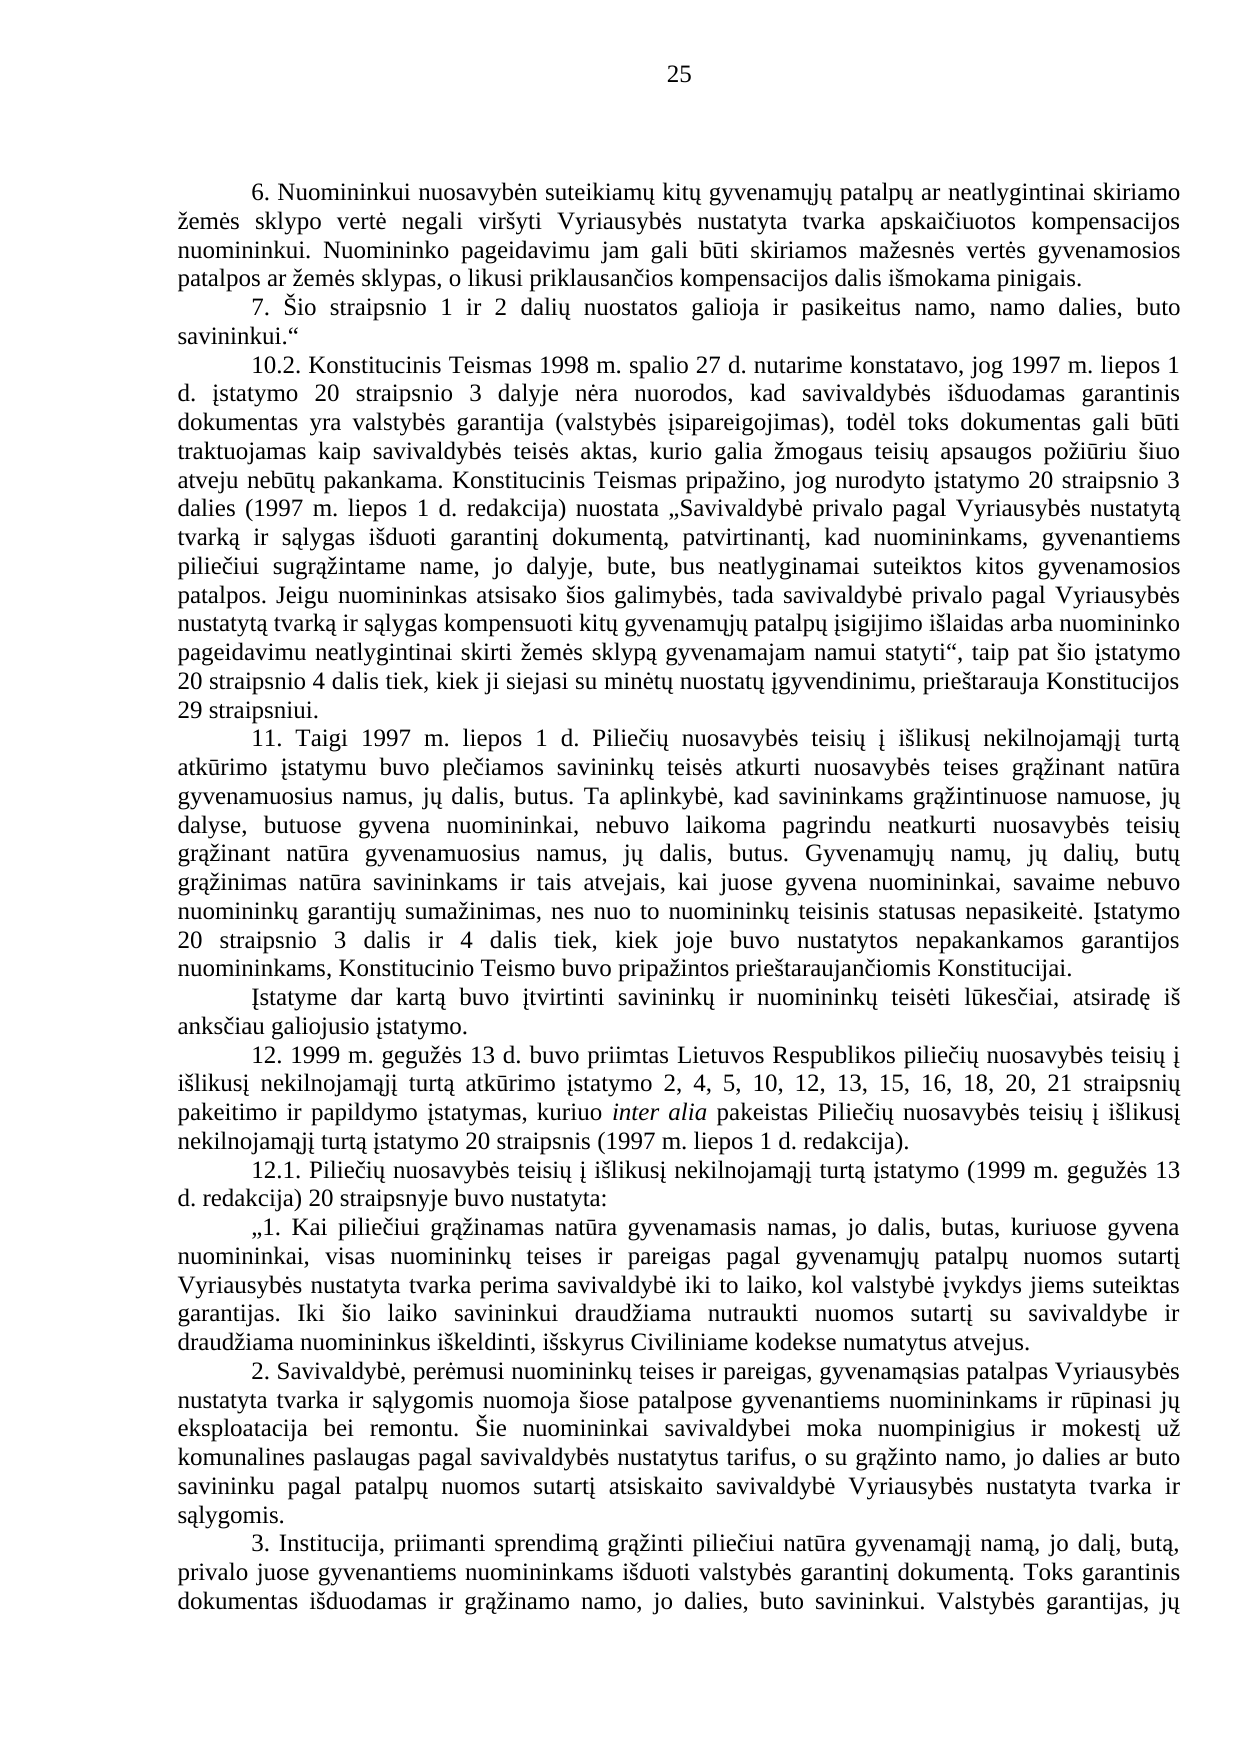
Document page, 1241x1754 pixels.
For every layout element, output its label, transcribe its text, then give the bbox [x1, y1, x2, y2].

text 7. Šio straipsnio 1 ir 2 dalių nuostatos galioja ir pasikeitus namo, namo dalies, buto savininkui.“ [177, 292, 1181, 350]
text 11. Taigi 1997 m. liepos 1 d. Piliečių nuosavybės teisių į išlikusį nekilnojamąjį turtą atkūrimo įstatymu buvo plečiamos savininkų teisės atkurti nuosavybės teises grąžinant natūra gyvenamuosius namus, jų dalis, butus. Ta aplinkybė, kad savininkams grąžintinuose namuose, jų dalyse, butuose gyvena nuomininkai, nebuvo laikoma pagrindu neatkurti nuosavybės teisių grąžinant natūra gyvenamuosius namus, jų dalis, butus. Gyvenamųjų namų, jų dalių, butų grąžinimas natūra savininkams ir tais atvejais, kai juose gyvena nuomininkai, savaime nebuvo nuomininkų garantijų sumažinimas, nes nuo to nuomininkų teisinis statusas nepasikeitė. Įstatymo 20 straipsnio 3 dalis ir 4 dalis tiek, kiek joje buvo nustatytos nepakankamos garantijos nuomininkams, Konstitucinio Teismo buvo pripažintos prieštaraujančiomis Konstitucijai. [177, 723, 1181, 982]
text Įstatyme dar kartą buvo įtvirtinti savininkų ir nuomininkų teisėti lūkesčiai, atsiradę iš anksčiau galiojusio įstatymo. [177, 982, 1181, 1040]
text 12. 1999 m. gegužės 13 d. buvo priimtas Lietuvos Respublikos piliečių nuosavybės teisių į išlikusį nekilnojamąjį turtą atkūrimo įstatymo 2, 4, 5, 10, 12, 13, 15, 16, 18, 20, 21 straipsnių pakeitimo ir papildymo įstatymas, kuriuo inter alia pakeistas Piliečių nuosavybės teisių į išlikusį nekilnojamąjį turtą įstatymo 20 straipsnis (1997 m. liepos 1 d. redakcija). [177, 1040, 1181, 1155]
text 3. Institucija, priimanti sprendimą grąžinti piliečiui natūra gyvenamąjį namą, jo dalį, butą, privalo juose gyvenantiems nuomininkams išduoti valstybės garantinį dokumentą. Toks garantinis dokumentas išduodamas ir grąžinamo namo, jo dalies, buto savininkui. Valstybės garantijas, jų [177, 1528, 1181, 1615]
text „1. Kai piliečiui grąžinamas natūra gyvenamasis namas, jo dalis, butas, kuriuose gyvena nuomininkai, visas nuomininkų teises ir pareigas pagal gyvenamųjų patalpų nuomos sutartį Vyriausybės nustatyta tvarka perima savivaldybė iki to laiko, kol valstybė įvykdys jiems suteiktas garantijas. Iki šio laiko savininkui draudžiama nutraukti nuomos sutartį su savivaldybe ir draudžiama nuomininkus iškeldinti, išskyrus Civiliniame kodekse numatytus atvejus. [177, 1212, 1181, 1356]
text 6. Nuomininkui nuosavybėn suteikiamų kitų gyvenamųjų patalpų ar neatlygintinai skiriamo žemės sklypo vertė negali viršyti Vyriausybės nustatyta tvarka apskaičiuotos kompensacijos nuomininkui. Nuomininko pageidavimu jam gali būti skiriamos mažesnės vertės gyvenamosios patalpos ar žemės sklypas, o likusi priklausančios kompensacijos dalis išmokama pinigais. [177, 177, 1181, 292]
text 12.1. Piliečių nuosavybės teisių į išlikusį nekilnojamąjį turtą įstatymo (1999 m. gegužės 13 d. redakcija) 20 straipsnyje buvo nustatyta: [177, 1155, 1181, 1212]
text 2. Savivaldybė, perėmusi nuomininkų teises ir pareigas, gyvenamąsias patalpas Vyriausybės nustatyta tvarka ir sąlygomis nuomoja šiose patalpose gyvenantiems nuomininkams ir rūpinasi jų eksploatacija bei remontu. Šie nuomininkai savivaldybei moka nuompinigius ir mokestį už komunalines paslaugas pagal savivaldybės nustatytus tarifus, o su grąžinto namo, jo dalies ar buto savininku pagal patalpų nuomos sutartį atsiskaito savivaldybė Vyriausybės nustatyta tvarka ir sąlygomis. [177, 1356, 1181, 1528]
text 10.2. Konstitucinis Teismas 1998 m. spalio 27 d. nutarime konstatavo, jog 1997 m. liepos 1 d. įstatymo 20 straipsnio 3 dalyje nėra nuorodos, kad savivaldybės išduodamas garantinis dokumentas yra valstybės garantija (valstybės įsipareigojimas), todėl toks dokumentas gali būti traktuojamas kaip savivaldybės teisės aktas, kurio galia žmogaus teisių apsaugos požiūriu šiuo atveju nebūtų pakankama. Konstitucinis Teismas pripažino, jog nurodyto įstatymo 20 straipsnio 3 dalies (1997 m. liepos 1 d. redakcija) nuostata „Savivaldybė privalo pagal Vyriausybės nustatytą tvarką ir sąlygas išduoti garantinį dokumentą, patvirtinantį, kad nuomininkams, gyvenantiems piliečiui sugrąžintame name, jo dalyje, bute, bus neatlyginamai suteiktos kitos gyvenamosios patalpos. Jeigu nuomininkas atsisako šios galimybės, tada savivaldybė privalo pagal Vyriausybės nustatytą tvarką ir sąlygas kompensuoti kitų gyvenamųjų patalpų įsigijimo išlaidas arba nuomininko pageidavimu neatlygintinai skirti žemės sklypą gyvenamajam namui statyti“, taip pat šio įstatymo 20 straipsnio 4 dalis tiek, kiek ji siejasi su minėtų nuostatų įgyvendinimu, prieštarauja Konstitucijos 29 straipsniui. [177, 350, 1181, 723]
